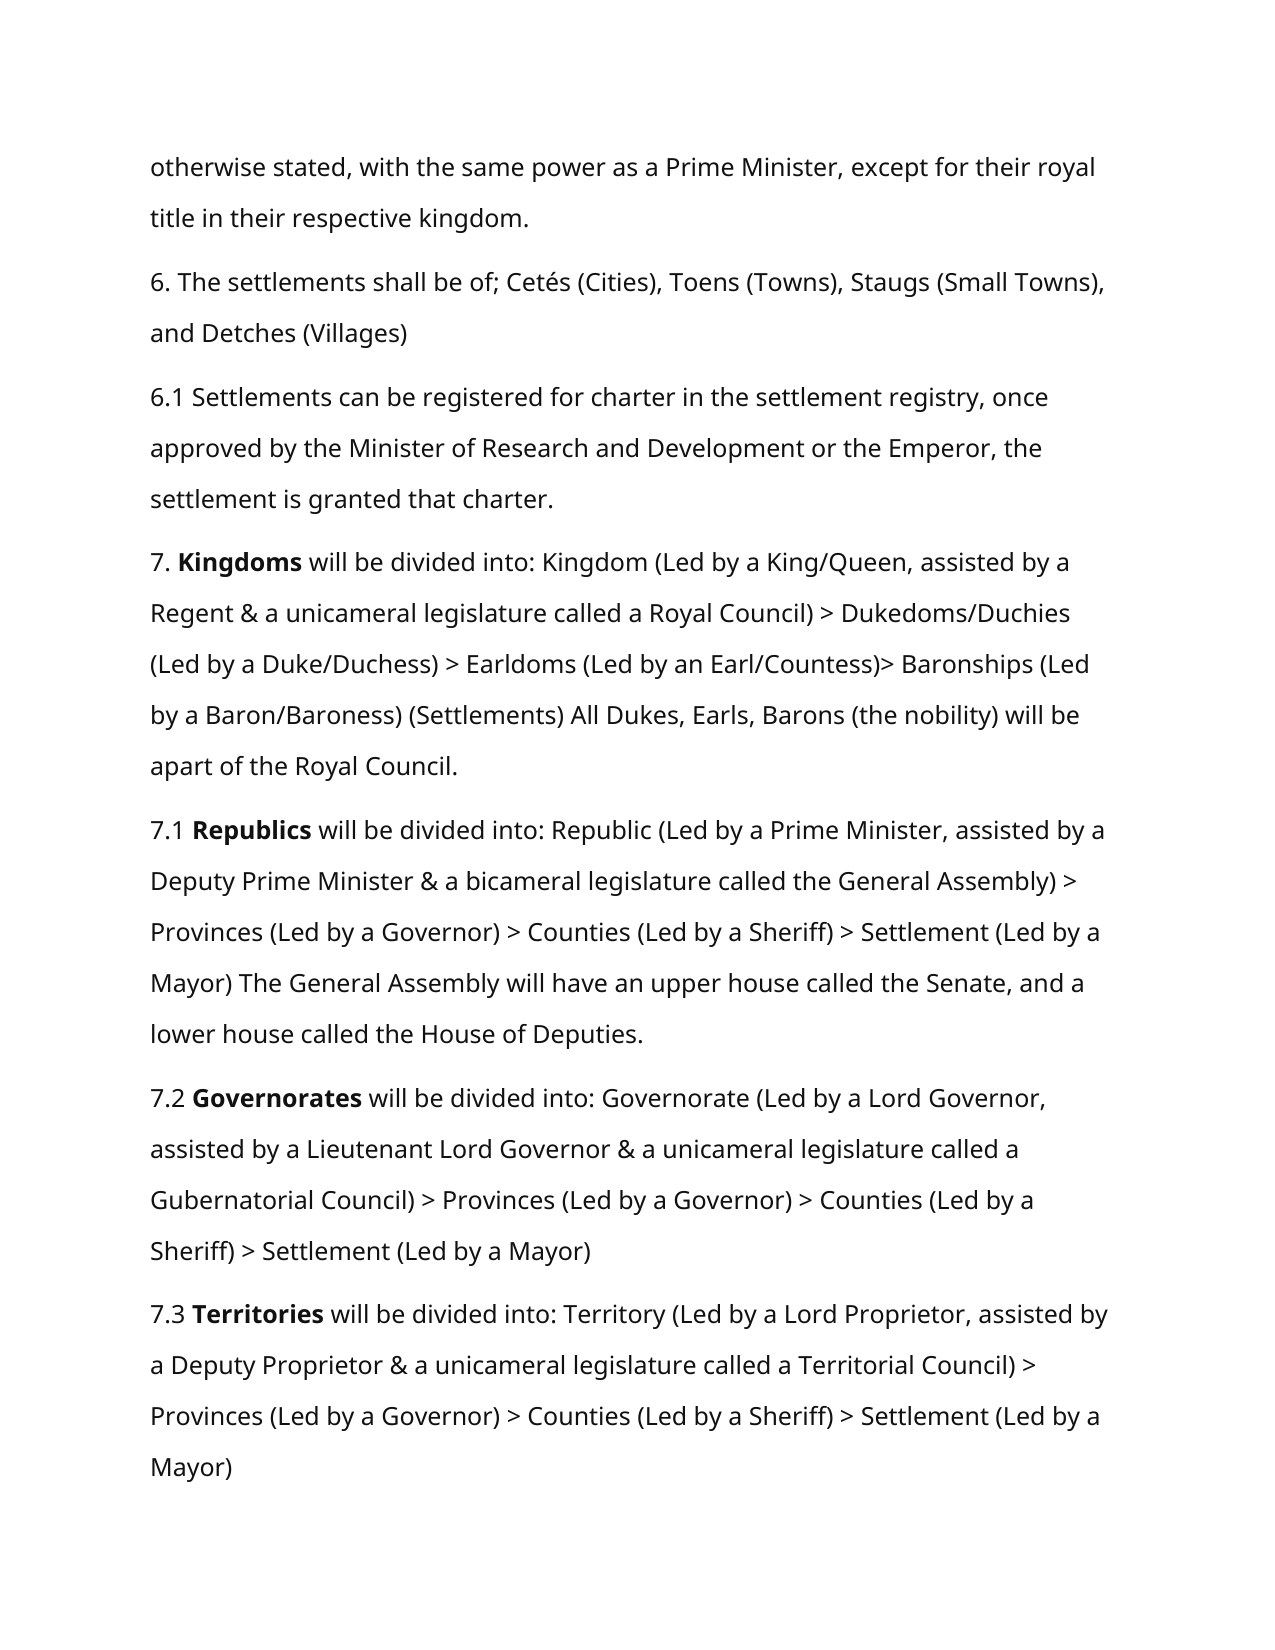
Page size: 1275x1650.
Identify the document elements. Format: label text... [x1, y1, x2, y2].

text 7. Kingdoms will be divided into: Kingdom (Led by a King/Queen, assisted by a Regent & a unicameral legislature called a Royal Council) > Dukedoms/Duchies (Led by a Duke/Duchess) > Earldoms (Led by an Earl/Countess)> Baronships (Led by a Baron/Baroness) (Settlements) All Dukes, Earls, Barons (the nobility) will be apart of the Royal Council. [150, 545, 1125, 783]
text otherwise stated, with the same power as a Prime Minister, except for their royal title in their respective kingdom. [150, 150, 1125, 235]
text 7.3 Territories will be divided into: Territory (Led by a Lord Proprietor, assisted by a Deputy Proprietor & a unicameral legislature called a Territorial Council) > Provinces (Led by a Governor) > Counties (Led by a Sheriff) > Settlement (Led by a Mayor) [150, 1297, 1125, 1484]
text 6. The settlements shall be of; Cetés (Cities), Toens (Towns), Staugs (Small Towns), and Detches (Villages) [150, 264, 1125, 350]
text 7.1 Republics will be divided into: Republic (Led by a Prime Minister, assisted by a Deputy Prime Minister & a bicameral legislature called the General Assembly) > Provinces (Led by a Governor) > Counties (Led by a Sheriff) > Settlement (Led by a Mayor) The General Assembly will have an upper house called the Senate, and a lower house called the House of Deputies. [150, 812, 1125, 1051]
text 6.1 Settlements can be registered for charter in the settlement registry, once approved by the Minister of Research and Development or the Emperor, the settlement is granted that charter. [150, 379, 1125, 515]
text 7.2 Governorates will be divided into: Governorate (Led by a Lord Governor, assisted by a Lieutenant Lord Governor & a unicameral legislature called a Gubernatorial Council) > Provinces (Led by a Governor) > Counties (Led by a Sheriff) > Settlement (Led by a Mayor) [150, 1080, 1125, 1267]
